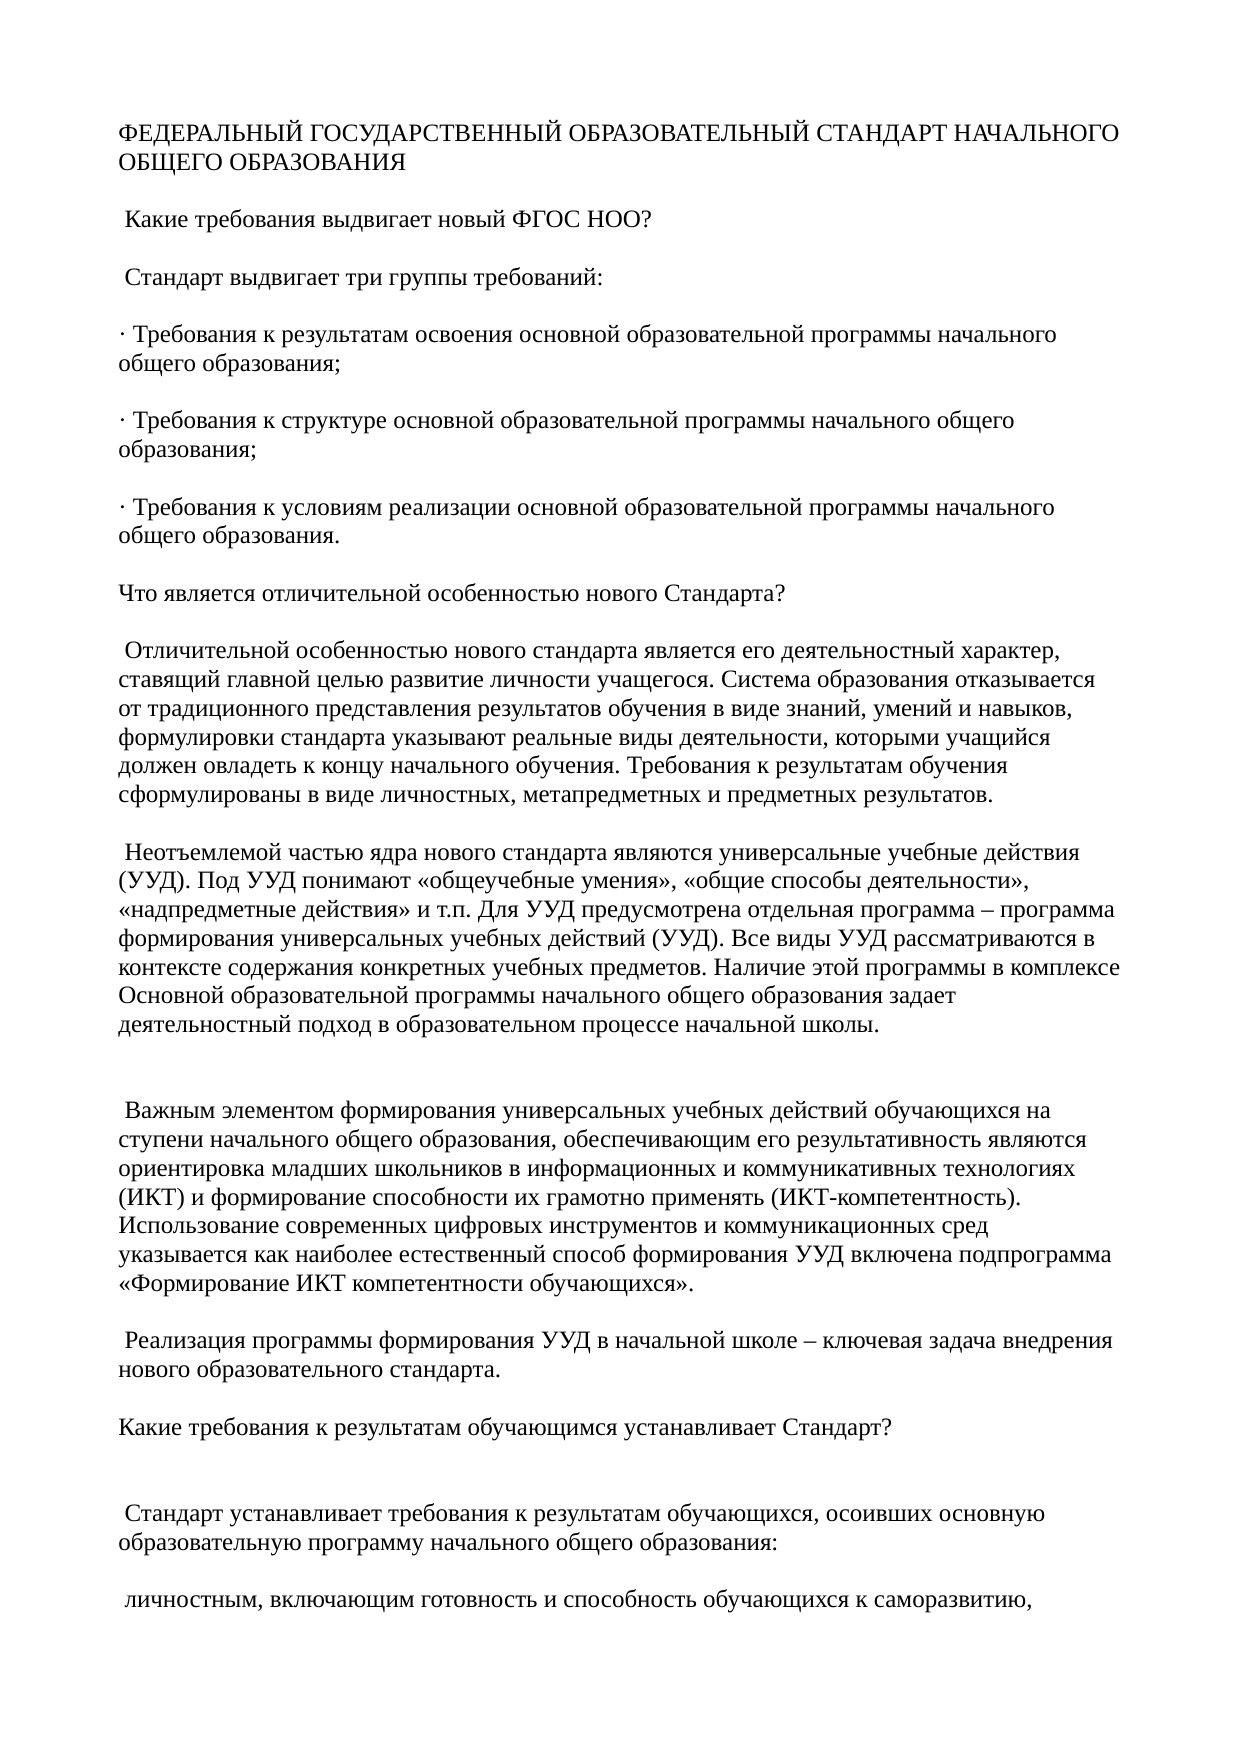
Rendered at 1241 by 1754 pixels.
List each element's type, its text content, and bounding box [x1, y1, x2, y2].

text Важным элементом формирования универсальных учебных действий обучающихся на ступени начального общего образования, обеспечивающим его результативность являются ориентировка младших школьников в информационных и коммуникативных технологиях (ИКТ) и формирование способности их грамотно применять (ИКТ-компетентность). Использование современных цифровых инструментов и коммуникационных сред указывается как наиболее естественный способ формирования УУД включена подпрограмма «Формирование ИКТ компетентности обучающихся». [118, 1096, 1122, 1297]
text Какие требования к результатам обучающимся устанавливает Стандарт? [118, 1412, 1122, 1441]
text · Требования к структуре основной образовательной программы начального общего образования; [118, 406, 1122, 463]
text Неотъемлемой частью ядра нового стандарта являются универсальные учебные действия (УУД). Под УУД понимают «общеучебные умения», «общие способы деятельности», «надпредметные действия» и т.п. Для УУД предусмотрена отдельная программа – программа формирования универсальных учебных действий (УУД). Все виды УУД рассматриваются в контексте содержания конкретных учебных предметов. Наличие этой программы в комплексе Основной образовательной программы начального общего образования задает деятельностный подход в образовательном процессе начальной школы. [118, 837, 1122, 1038]
text Стандарт устанавливает требования к результатам обучающихся, осоивших основную образовательную программу начального общего образования: [118, 1498, 1122, 1556]
text Отличительной особенностью нового стандарта является его деятельностный характер, ставящий главной целью развитие личности учащегося. Система образования отказывается от традиционного представления результатов обучения в виде знаний, умений и навыков, формулировки стандарта указывают реальные виды деятельности, которыми учащийся должен овладеть к концу начального обучения. Требования к результатам обучения сформулированы в виде личностных, метапредметных и предметных результатов. [118, 636, 1122, 808]
text ФЕДЕРАЛЬНЫЙ ГОСУДАРСТВЕННЫЙ ОБРАЗОВАТЕЛЬНЫЙ СТАНДАРТ НАЧАЛЬНОГО ОБЩЕГО ОБРАЗОВАНИЯ [118, 118, 1122, 176]
text Стандарт выдвигает три группы требований: [118, 262, 1122, 291]
text Реализация программы формирования УУД в начальной школе – ключевая задача внедрения нового образовательного стандарта. [118, 1326, 1122, 1383]
text Что является отличительной особенностью нового Стандарта? [118, 578, 1122, 607]
text · Требования к результатам освоения основной образовательной программы начального общего образования; [118, 319, 1122, 377]
text · Требования к условиям реализации основной образовательной программы начального общего образования. [118, 492, 1122, 549]
text Какие требования выдвигает новый ФГОС НОО? [118, 204, 1122, 233]
text личностным, включающим готовность и способность обучающихся к саморазвитию, [118, 1584, 1122, 1613]
